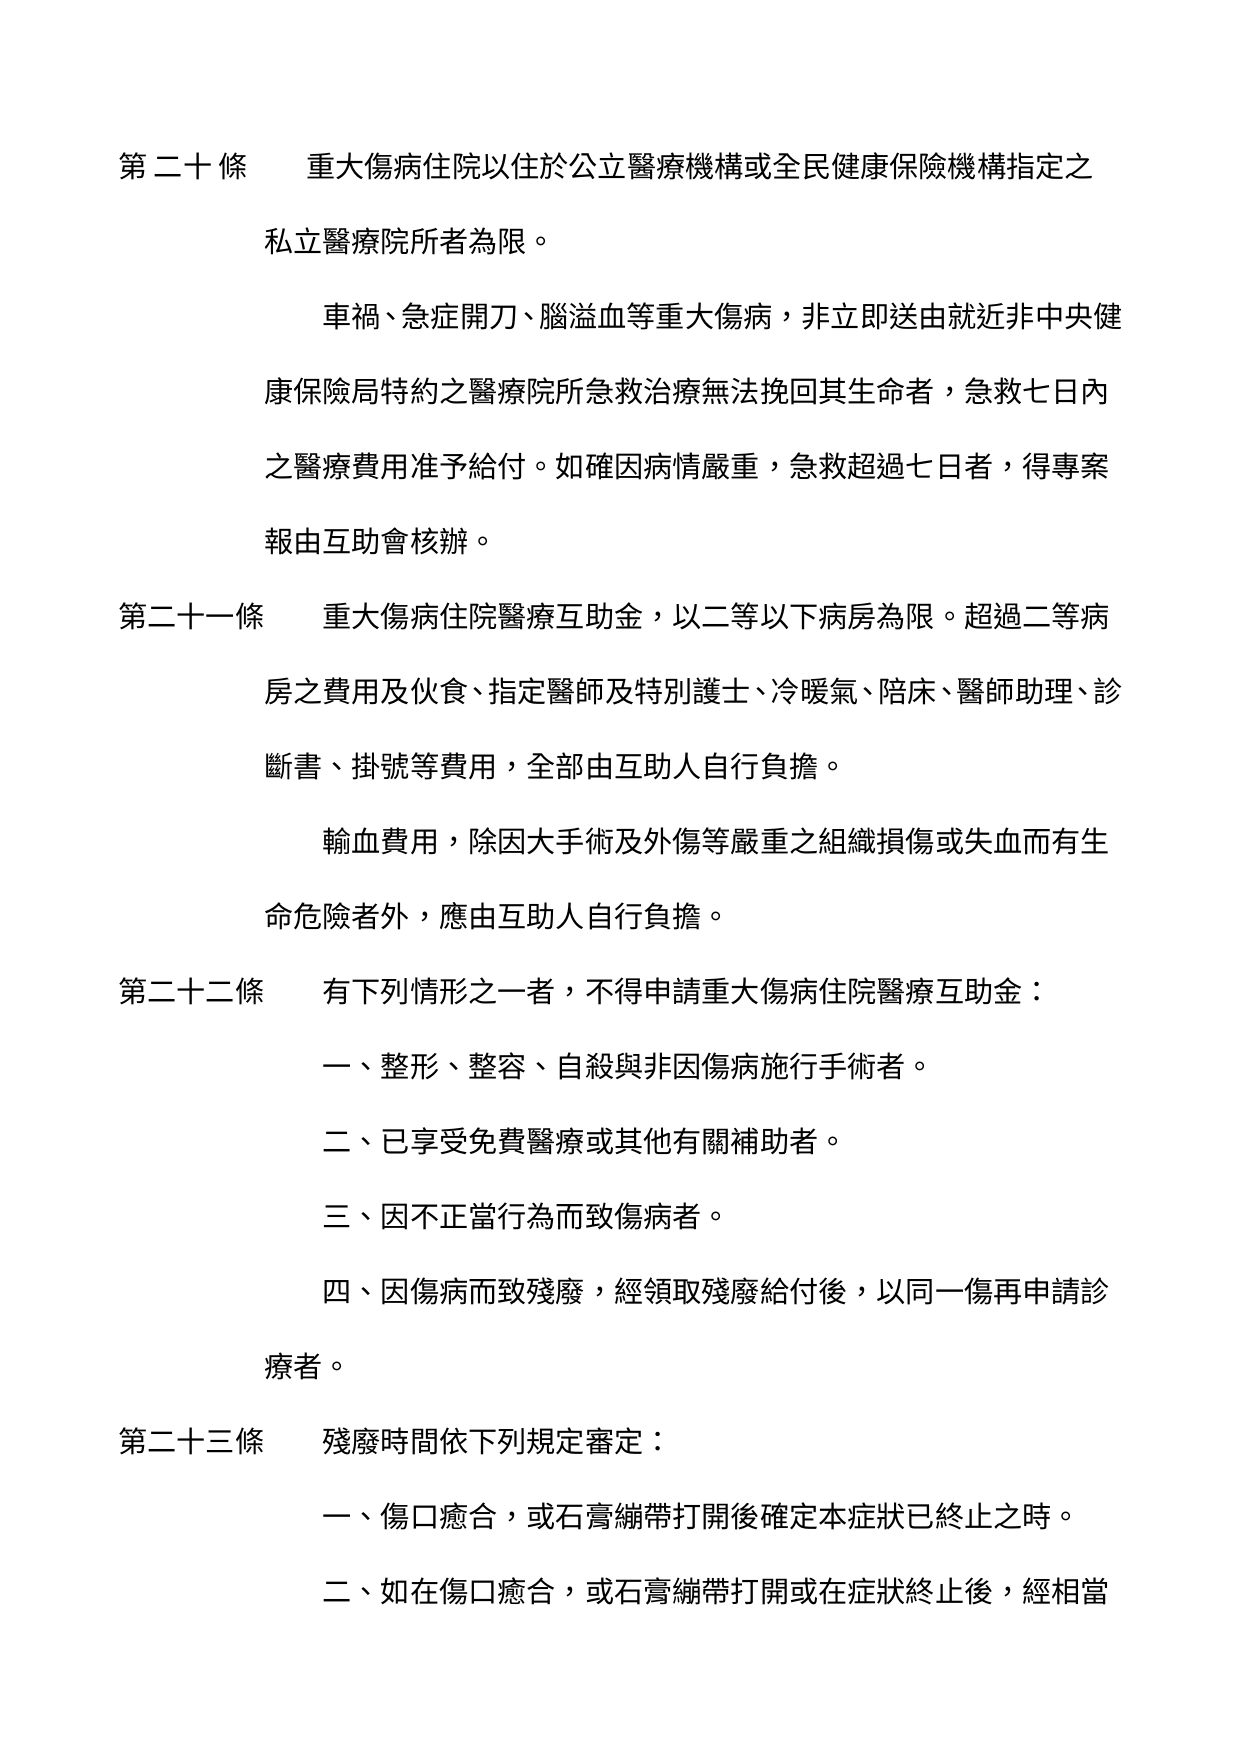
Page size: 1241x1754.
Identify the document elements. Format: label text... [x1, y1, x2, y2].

text 一、傷口癒合，或石膏繃帶打開後確定本症狀已終止之時。 [118, 1477, 1122, 1552]
text 第二十三條 殘廢時間依下列規定審定： [118, 1402, 1122, 1477]
text 二、如在傷口癒合，或石膏繃帶打開或在症狀終止後，經相當 [118, 1552, 1122, 1627]
text 第 二十 條 重大傷病住院以住於公立醫療機構或全民健康保險機構指定之私立醫療院所者為限。 [118, 127, 1122, 277]
text 一、整形、整容、自殺與非因傷病施行手術者。 [118, 1027, 1122, 1102]
text 第二十二條 有下列情形之一者，不得申請重大傷病住院醫療互助金： [118, 952, 1122, 1027]
text 四、因傷病而致殘廢，經領取殘廢給付後，以同一傷再申請診療者。 [118, 1252, 1122, 1402]
text 二、已享受免費醫療或其他有關補助者。 [118, 1102, 1122, 1177]
text 車禍、急症開刀、腦溢血等重大傷病，非立即送由就近非中央健康保險局特約之醫療院所急救治療無法挽回其生命者，急救七日內之醫療費用准予給付。如確因病情嚴重，急救超過七日者，得專案報由互助會核辦。 [118, 277, 1122, 577]
text 三、因不正當行為而致傷病者。 [118, 1177, 1122, 1252]
text 第二十一條 重大傷病住院醫療互助金，以二等以下病房為限。超過二等病房之費用及伙食、指定醫師及特別護士、冷暖氣、陪床、醫師助理、診斷書、掛號等費用，全部由互助人自行負擔。 [118, 577, 1122, 802]
text 輸血費用，除因大手術及外傷等嚴重之組織損傷或失血而有生命危險者外，應由互助人自行負擔。 [118, 802, 1122, 952]
